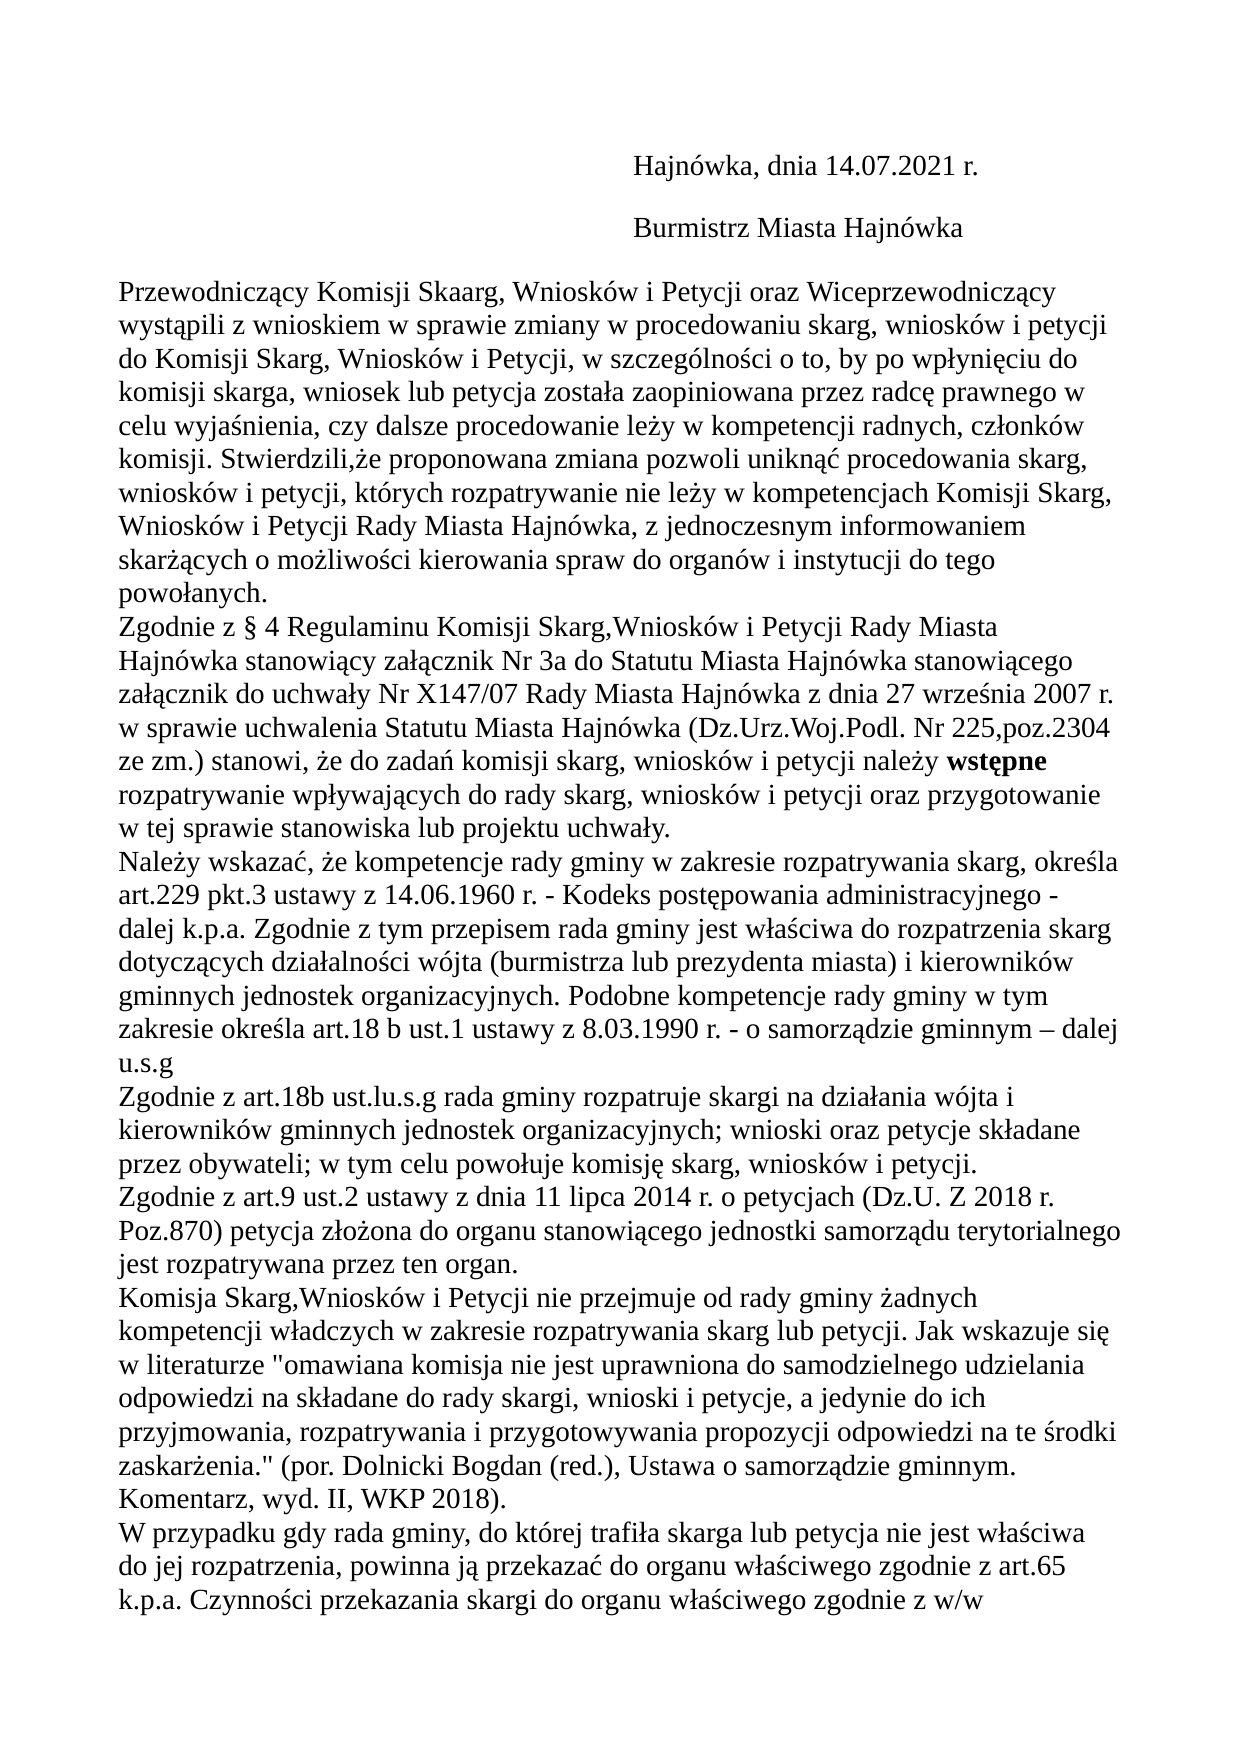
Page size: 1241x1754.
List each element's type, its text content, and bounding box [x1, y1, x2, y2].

text Przewodniczący Komisji Skaarg, Wniosków i Petycji oraz Wiceprzewodniczący wystąpili z wnioskiem w sprawie zmiany w procedowaniu skarg, wniosków i petycji do Komisji Skarg, Wniosków i Petycji, w szczególności o to, by po wpłynięciu do komisji skarga, wniosek lub petycja została zaopiniowana przez radcę prawnego w celu wyjaśnienia, czy dalsze procedowanie leży w kompetencji radnych, członków komisji. Stwierdzili,że proponowana zmiana pozwoli uniknąć procedowania skarg, wniosków i petycji, których rozpatrywanie nie leży w kompetencjach Komisji Skarg, Wniosków i Petycji Rady Miasta Hajnówka, z jednoczesnym informowaniem skarżących o możliwości kierowania spraw do organów i instytucji do tego powołanych. [118, 274, 1122, 609]
text Burmistrz Miasta Hajnówka [633, 211, 1122, 244]
text Komisja Skarg,Wniosków i Petycji nie przejmuje od rady gminy żadnych kompetencji władczych w zakresie rozpatrywania skarg lub petycji. Jak wskazuje się w literaturze "omawiana komisja nie jest uprawniona do samodzielnego udzielania odpowiedzi na składane do rady skargi, wnioski i petycje, a jedynie do ich przyjmowania, rozpatrywania i przygotowywania propozycji odpowiedzi na te środki zaskarżenia." (por. Dolnicki Bogdan (red.), Ustawa o samorządzie gminnym. Komentarz, wyd. II, WKP 2018). [118, 1280, 1122, 1515]
text Hajnówka, dnia 14.07.2021 r. [633, 148, 1122, 181]
text Należy wskazać, że kompetencje rady gminy w zakresie rozpatrywania skarg, określa art.229 pkt.3 ustawy z 14.06.1960 r. - Kodeks postępowania administracyjnego - dalej k.p.a. Zgodnie z tym przepisem rada gminy jest właściwa do rozpatrzenia skarg dotyczących działalności wójta (burmistrza lub prezydenta miasta) i kierowników gminnych jednostek organizacyjnych. Podobne kompetencje rady gminy w tym zakresie określa art.18 b ust.1 ustawy z 8.03.1990 r. - o samorządzie gminnym – dalej [118, 844, 1122, 1045]
text Zgodnie z art.18b ust.lu.s.g rada gminy rozpatruje skargi na działania wójta i kierowników gminnych jednostek organizacyjnych; wnioski oraz petycje składane przez obywateli; w tym celu powołuje komisję skarg, wniosków i petycji. [118, 1079, 1122, 1179]
text u.s.g [118, 1045, 1122, 1079]
text Zgodnie z art.9 ust.2 ustawy z dnia 11 lipca 2014 r. o petycjach (Dz.U. Z 2018 r. Poz.870) petycja złożona do organu stanowiącego jednostki samorządu terytorialnego jest rozpatrywana przez ten organ. [118, 1179, 1122, 1280]
text Zgodnie z § 4 Regulaminu Komisji Skarg,Wniosków i Petycji Rady Miasta Hajnówka stanowiący załącznik Nr 3a do Statutu Miasta Hajnówka stanowiącego załącznik do uchwały Nr X147/07 Rady Miasta Hajnówka z dnia 27 września 2007 r. w sprawie uchwalenia Statutu Miasta Hajnówka (Dz.Urz.Woj.Podl. Nr 225,poz.2304 ze zm.) stanowi, że do zadań komisji skarg, wniosków i petycji należy wstępne rozpatrywanie wpływających do rady skarg, wniosków i petycji oraz przygotowanie w tej sprawie stanowiska lub projektu uchwały. [118, 609, 1122, 844]
text W przypadku gdy rada gminy, do której trafiła skarga lub petycja nie jest właściwa do jej rozpatrzenia, powinna ją przekazać do organu właściwego zgodnie z art.65 k.p.a. Czynności przekazania skargi do organu właściwego zgodnie z w/w [118, 1515, 1122, 1615]
